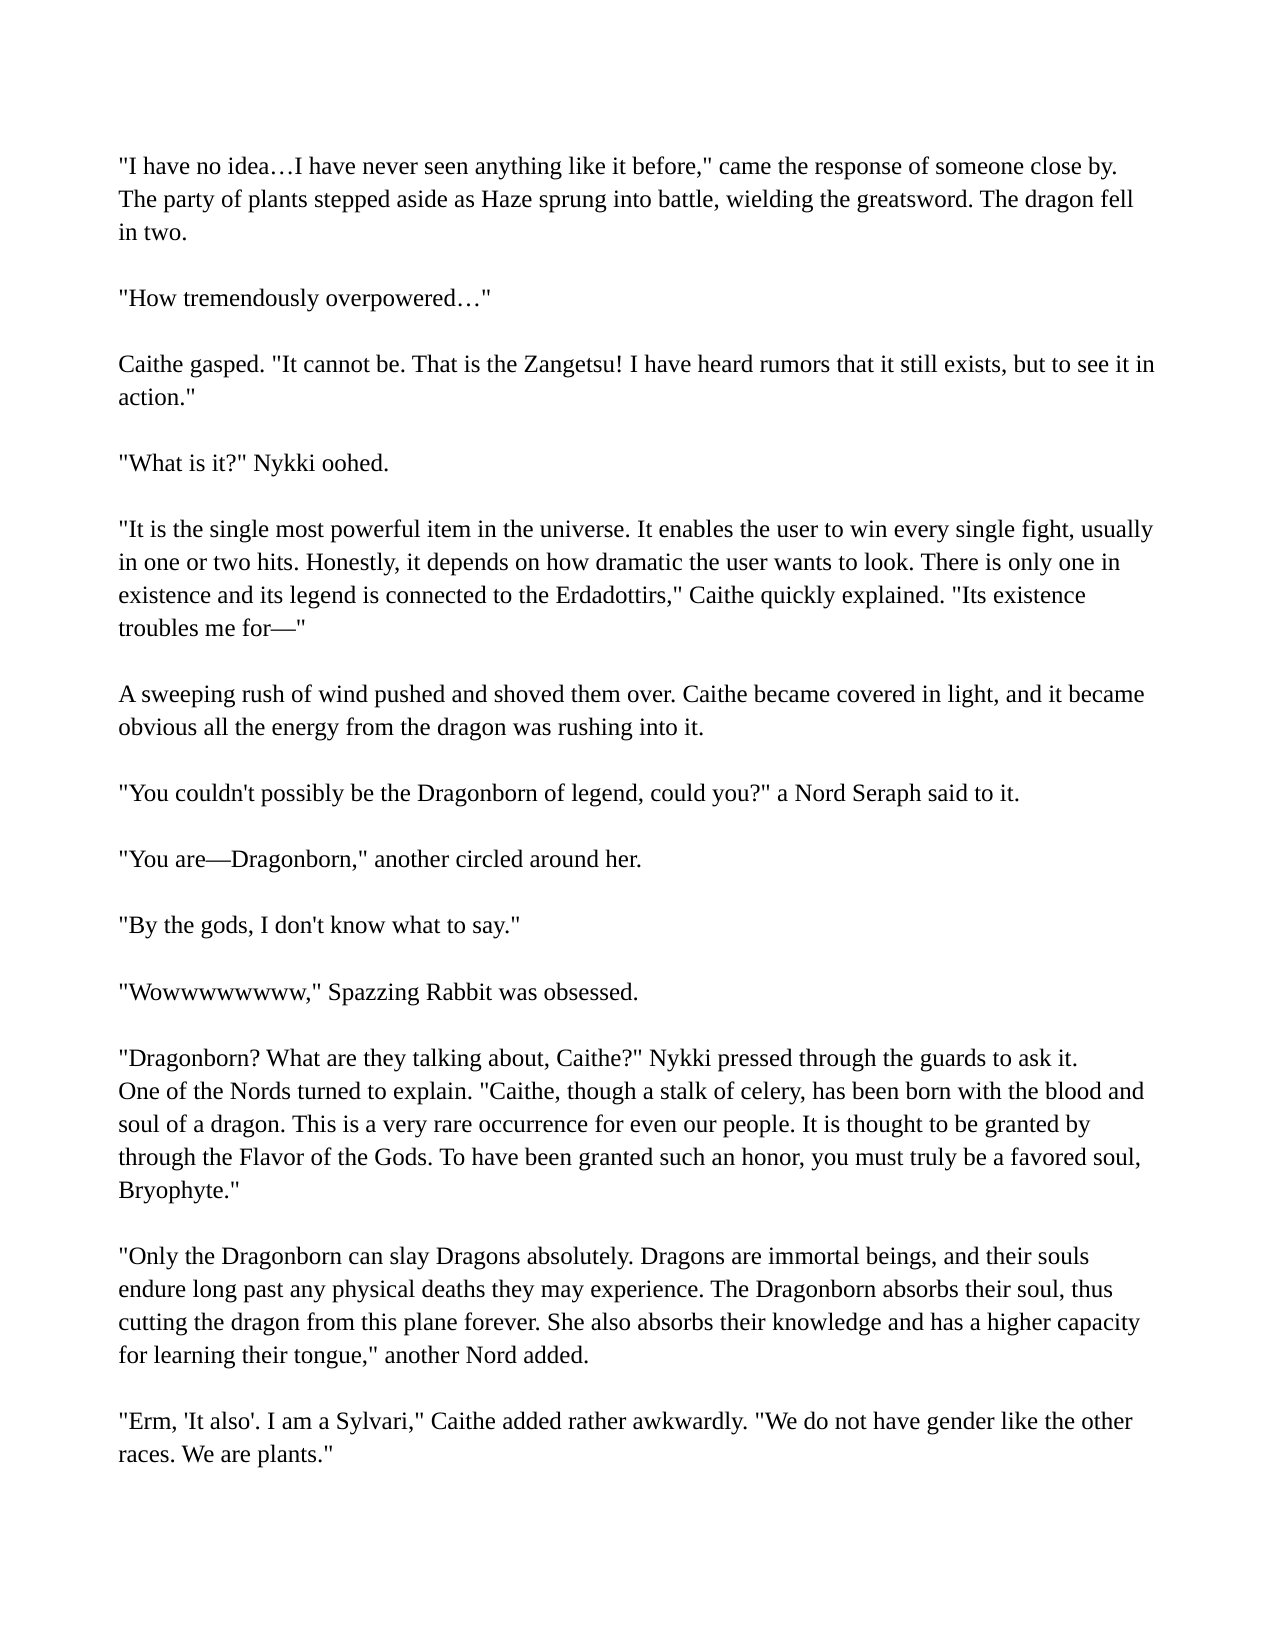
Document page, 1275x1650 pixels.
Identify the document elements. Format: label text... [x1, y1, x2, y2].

text "I have no idea…I have never seen anything like it before," came the response of someone close by. The party of plants stepped aside as Haze sprung into battle, wielding the greatsword. The dragon fell in two. "How tremendously overpowered…" Caithe gasped. "It cannot be. That is the Zangetsu! I have heard rumors that it still exists, but to see it in action." "What is it?" Nykki oohed. "It is the single most powerful item in the universe. It enables the user to win every single fight, usually in one or two hits. Honestly, it depends on how dramatic the user wants to look. There is only one in existence and its legend is connected to the Erdadottirs," Caithe quickly explained. "Its existence troubles me for—" A sweeping rush of wind pushed and shoved them over. Caithe became covered in light, and it became obvious all the energy from the dragon was rushing into it. "You couldn't possibly be the Dragonborn of legend, could you?" a Nord Seraph said to it. "You are—Dragonborn," another circled around her. "By the gods, I don't know what to say." "Wowwwwwwww," Spazzing Rabbit was obsessed. "Dragonborn? What are they talking about, Caithe?" Nykki pressed through the guards to ask it. One of the Nords turned to explain. "Caithe, though a stalk of celery, has been born with the blood and soul of a dragon. This is a very rare occurrence for even our people. It is thought to be granted by through the Flavor of the Gods. To have been granted such an honor, you must truly be a favored soul, Bryophyte." "Only the Dragonborn can slay Dragons absolutely. Dragons are immortal beings, and their souls endure long past any physical deaths they may experience. The Dragonborn absorbs their soul, thus cutting the dragon from this plane forever. She also absorbs their knowledge and has a higher capacity for learning their tongue," another Nord added. "Erm, 'It also'. I am a Sylvari," Caithe added rather awkwardly. "We do not have gender like the other races. We are plants." [118, 118, 1157, 1501]
